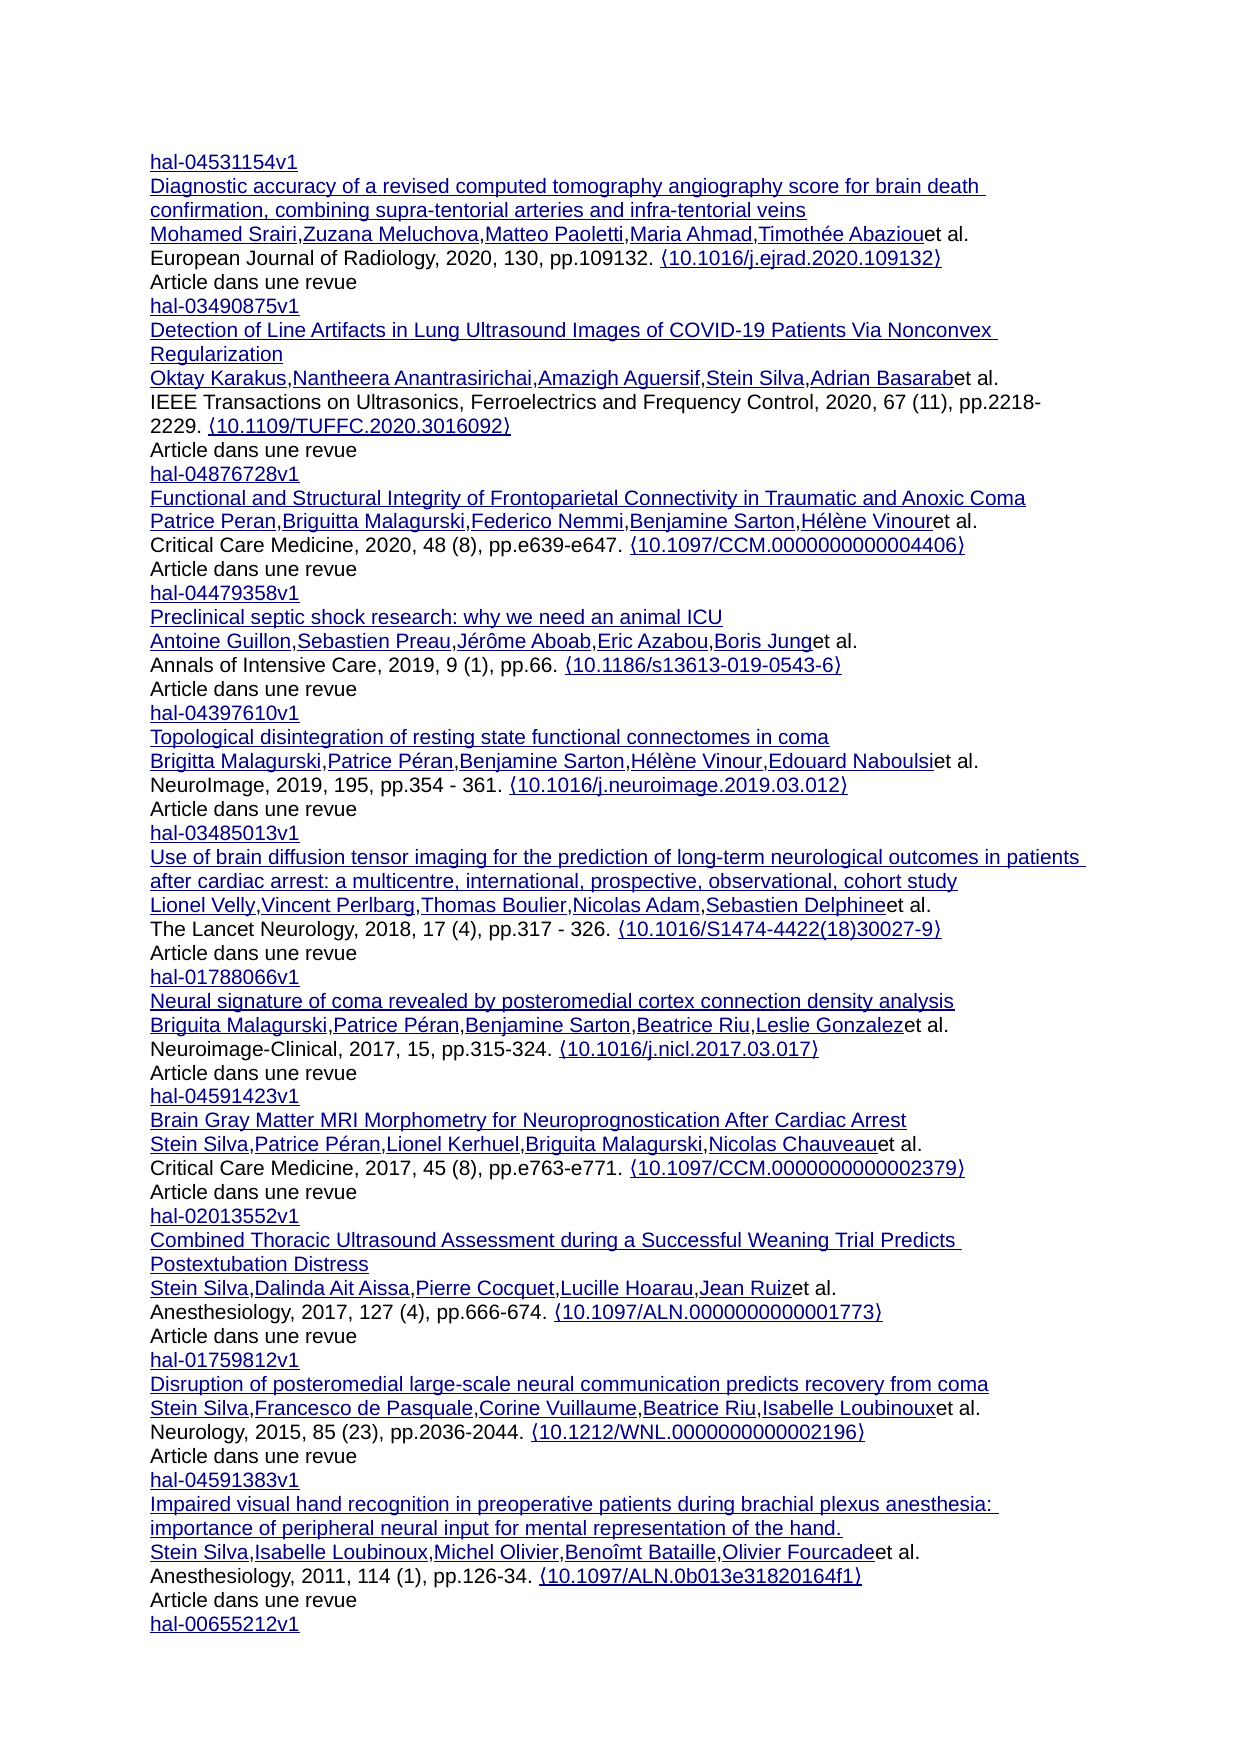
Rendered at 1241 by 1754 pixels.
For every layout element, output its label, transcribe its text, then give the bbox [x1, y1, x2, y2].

table_cell Preclinical septic shock research: why we need an animal ICU Antoine Guillon,Sebastien Preau,Jérôme Aboab,Eric Azabou,Boris Junget al. Annals of Intensive Care, 2019, 9 (1), pp.66. ⟨10.1186/s13613-019-0543-6⟩ Article dans une revue hal-04397610v1 [150, 605, 1090, 725]
table_cell Detection of Line Artifacts in Lung Ultrasound Images of COVID-19 Patients Via Nonconvex Regularization Oktay Karakus,Nantheera Anantrasirichai,Amazigh Aguersif,Stein Silva,Adrian Basarabet al. IEEE Transactions on Ultrasonics, Ferroelectrics and Frequency Control, 2020, 67 (11), pp.2218-2229. ⟨10.1109/TUFFC.2020.3016092⟩ Article dans une revue hal-04876728v1 [150, 318, 1090, 485]
table_cell Disruption of posteromedial large-scale neural communication predicts recovery from coma Stein Silva,Francesco de Pasquale,Corine Vuillaume,Beatrice Riu,Isabelle Loubinouxet al. Neurology, 2015, 85 (23), pp.2036-2044. ⟨10.1212/WNL.0000000000002196⟩ Article dans une revue hal-04591383v1 [150, 1372, 1090, 1492]
table_cell hal-04531154v1 [150, 150, 1090, 174]
table_cell Combined Thoracic Ultrasound Assessment during a Successful Weaning Trial Predicts Postextubation Distress Stein Silva,Dalinda Ait Aissa,Pierre Cocquet,Lucille Hoarau,Jean Ruizet al. Anesthesiology, 2017, 127 (4), pp.666-674. ⟨10.1097/ALN.0000000000001773⟩ Article dans une revue hal-01759812v1 [150, 1228, 1090, 1372]
table_cell Impaired visual hand recognition in preoperative patients during brachial plexus anesthesia: importance of peripheral neural input for mental representation of the hand. Stein Silva,Isabelle Loubinoux,Michel Olivier,Benoîmt Bataille,Olivier Fourcadeet al. Anesthesiology, 2011, 114 (1), pp.126-34. ⟨10.1097/ALN.0b013e31820164f1⟩ Article dans une revue hal-00655212v1 [150, 1492, 1090, 1635]
table_cell Topological disintegration of resting state functional connectomes in coma Brigitta Malagurski,Patrice Péran,Benjamine Sarton,Hélène Vinour,Edouard Naboulsiet al. NeuroImage, 2019, 195, pp.354 - 361. ⟨10.1016/j.neuroimage.2019.03.012⟩ Article dans une revue hal-03485013v1 [150, 725, 1090, 845]
table_cell Brain Gray Matter MRI Morphometry for Neuroprognostication After Cardiac Arrest Stein Silva,Patrice Péran,Lionel Kerhuel,Briguita Malagurski,Nicolas Chauveauet al. Critical Care Medicine, 2017, 45 (8), pp.e763-e771. ⟨10.1097/CCM.0000000000002379⟩ Article dans une revue hal-02013552v1 [150, 1108, 1090, 1228]
table_cell Diagnostic accuracy of a revised computed tomography angiography score for brain death confirmation, combining supra-tentorial arteries and infra-tentorial veins Mohamed Srairi,Zuzana Meluchova,Matteo Paoletti,Maria Ahmad,Timothée Abaziouet al. European Journal of Radiology, 2020, 130, pp.109132. ⟨10.1016/j.ejrad.2020.109132⟩ Article dans une revue hal-03490875v1 [150, 174, 1090, 318]
table_cell Use of brain diffusion tensor imaging for the prediction of long-term neurological outcomes in patients after cardiac arrest: a multicentre, international, prospective, observational, cohort study Lionel Velly,Vincent Perlbarg,Thomas Boulier,Nicolas Adam,Sebastien Delphineet al. The Lancet Neurology, 2018, 17 (4), pp.317 - 326. ⟨10.1016/S1474-4422(18)30027-9⟩ Article dans une revue hal-01788066v1 [150, 845, 1090, 988]
table_cell Neural signature of coma revealed by posteromedial cortex connection density analysis Briguita Malagurski,Patrice Péran,Benjamine Sarton,Beatrice Riu,Leslie Gonzalezet al. Neuroimage-Clinical, 2017, 15, pp.315-324. ⟨10.1016/j.nicl.2017.03.017⟩ Article dans une revue hal-04591423v1 [150, 989, 1090, 1108]
table_cell Functional and Structural Integrity of Frontoparietal Connectivity in Traumatic and Anoxic Coma Patrice Peran,Briguitta Malagurski,Federico Nemmi,Benjamine Sarton,Hélène Vinouret al. Critical Care Medicine, 2020, 48 (8), pp.e639-e647. ⟨10.1097/CCM.0000000000004406⟩ Article dans une revue hal-04479358v1 [150, 485, 1090, 605]
